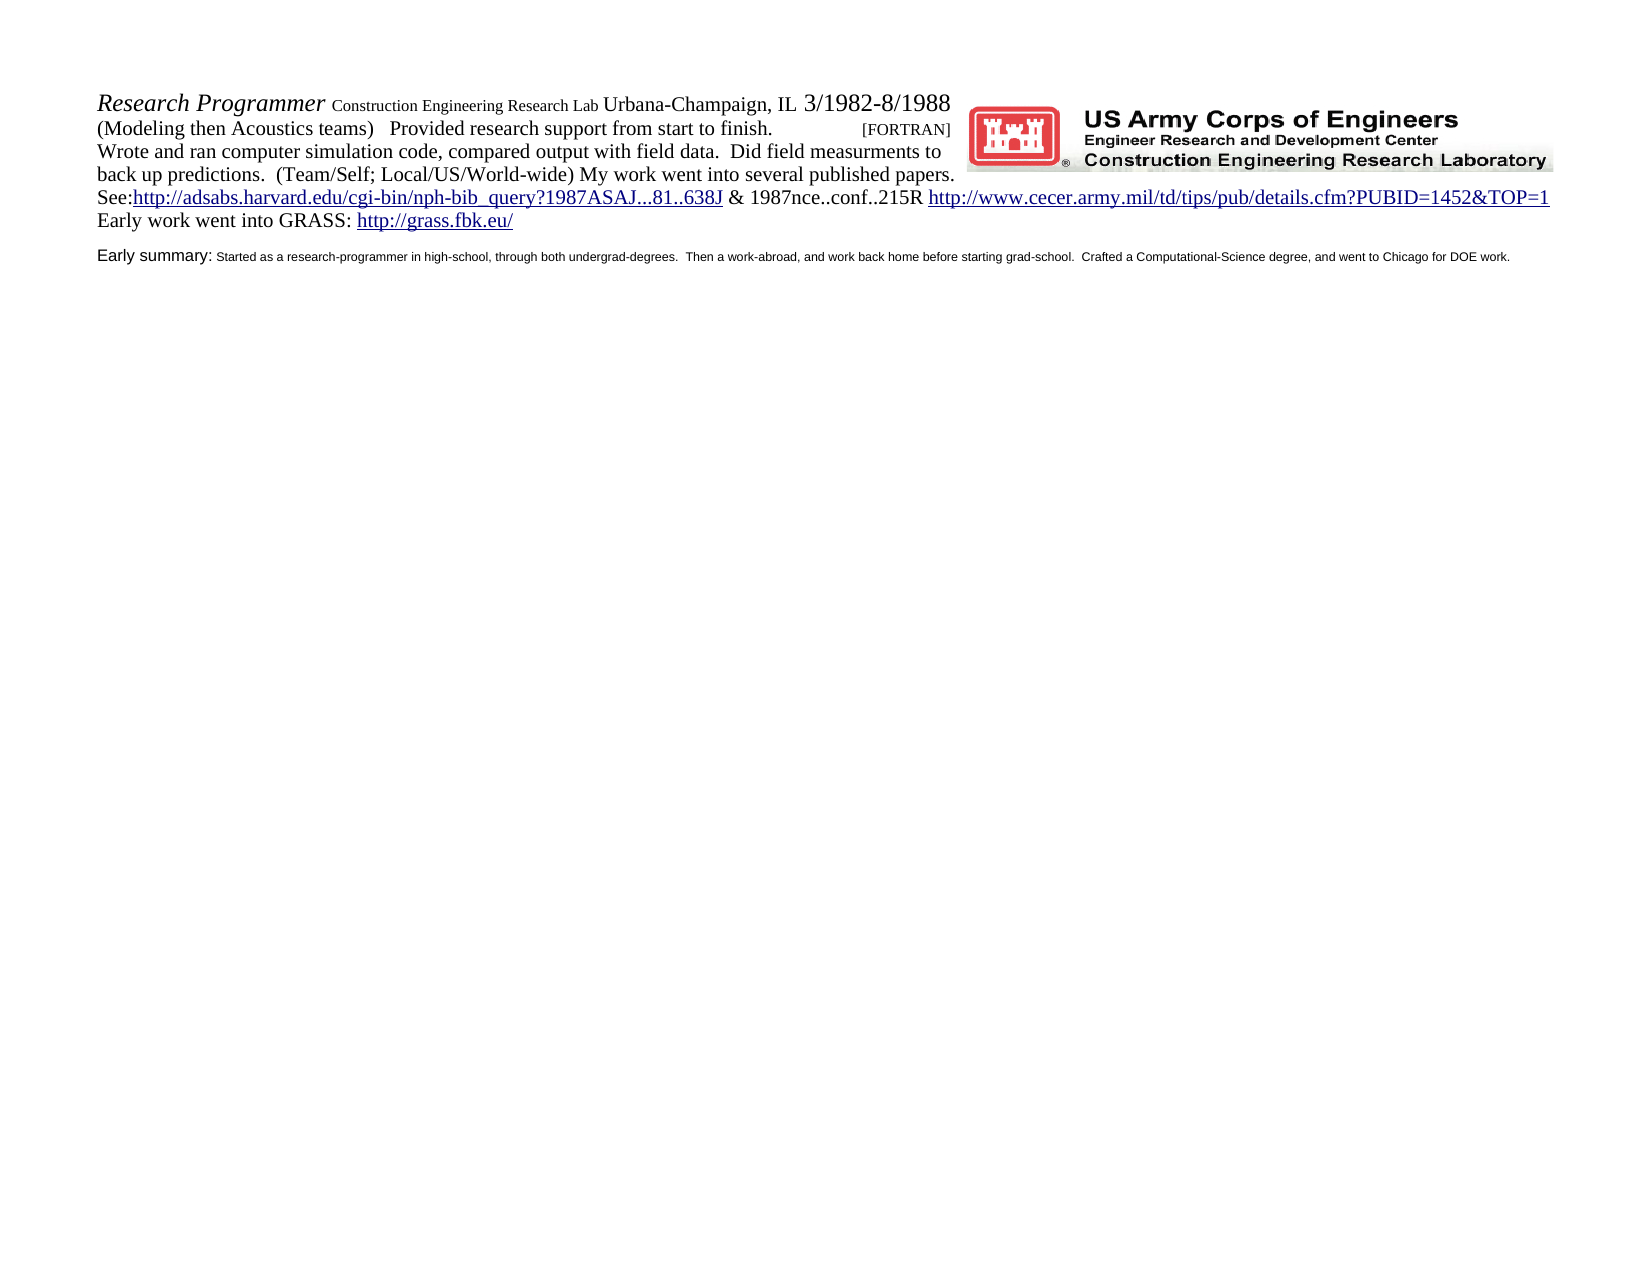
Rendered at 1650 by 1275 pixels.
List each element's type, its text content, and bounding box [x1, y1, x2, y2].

text Research Programmer Construction Engineering Research Lab Urbana-Champaign, IL 3/1982-8/1988 [97, 89, 1556, 117]
text (Modeling then Acoustics teams) Provided research support from start to finish. [FORTRAN] [97, 117, 965, 140]
picture [966, 104, 1554, 172]
text Early summary: Started as a research-programmer in high-school, through both undergrad-degrees. Then a work-abroad, and work back home before starting grad-school. Crafted a Computational-Science degree, and went to Chicago for DOE work. [97, 246, 1556, 265]
text Wrote and ran computer simulation code, compared output with field data. Did field measurments to back up predictions. (Team/Self; Local/US/World-wide) My work went into several published papers. See:http://adsabs.harvard.edu/cgi-bin/nph-bib_query?1987ASAJ...81..638J & 1987nce..conf..215R http://www.cecer.army.mil/td/tips/pub/details.cfm?PUBID=1452&TOP=1 Early work went into GRASS: http://grass.fbk.eu/ [97, 140, 1556, 232]
